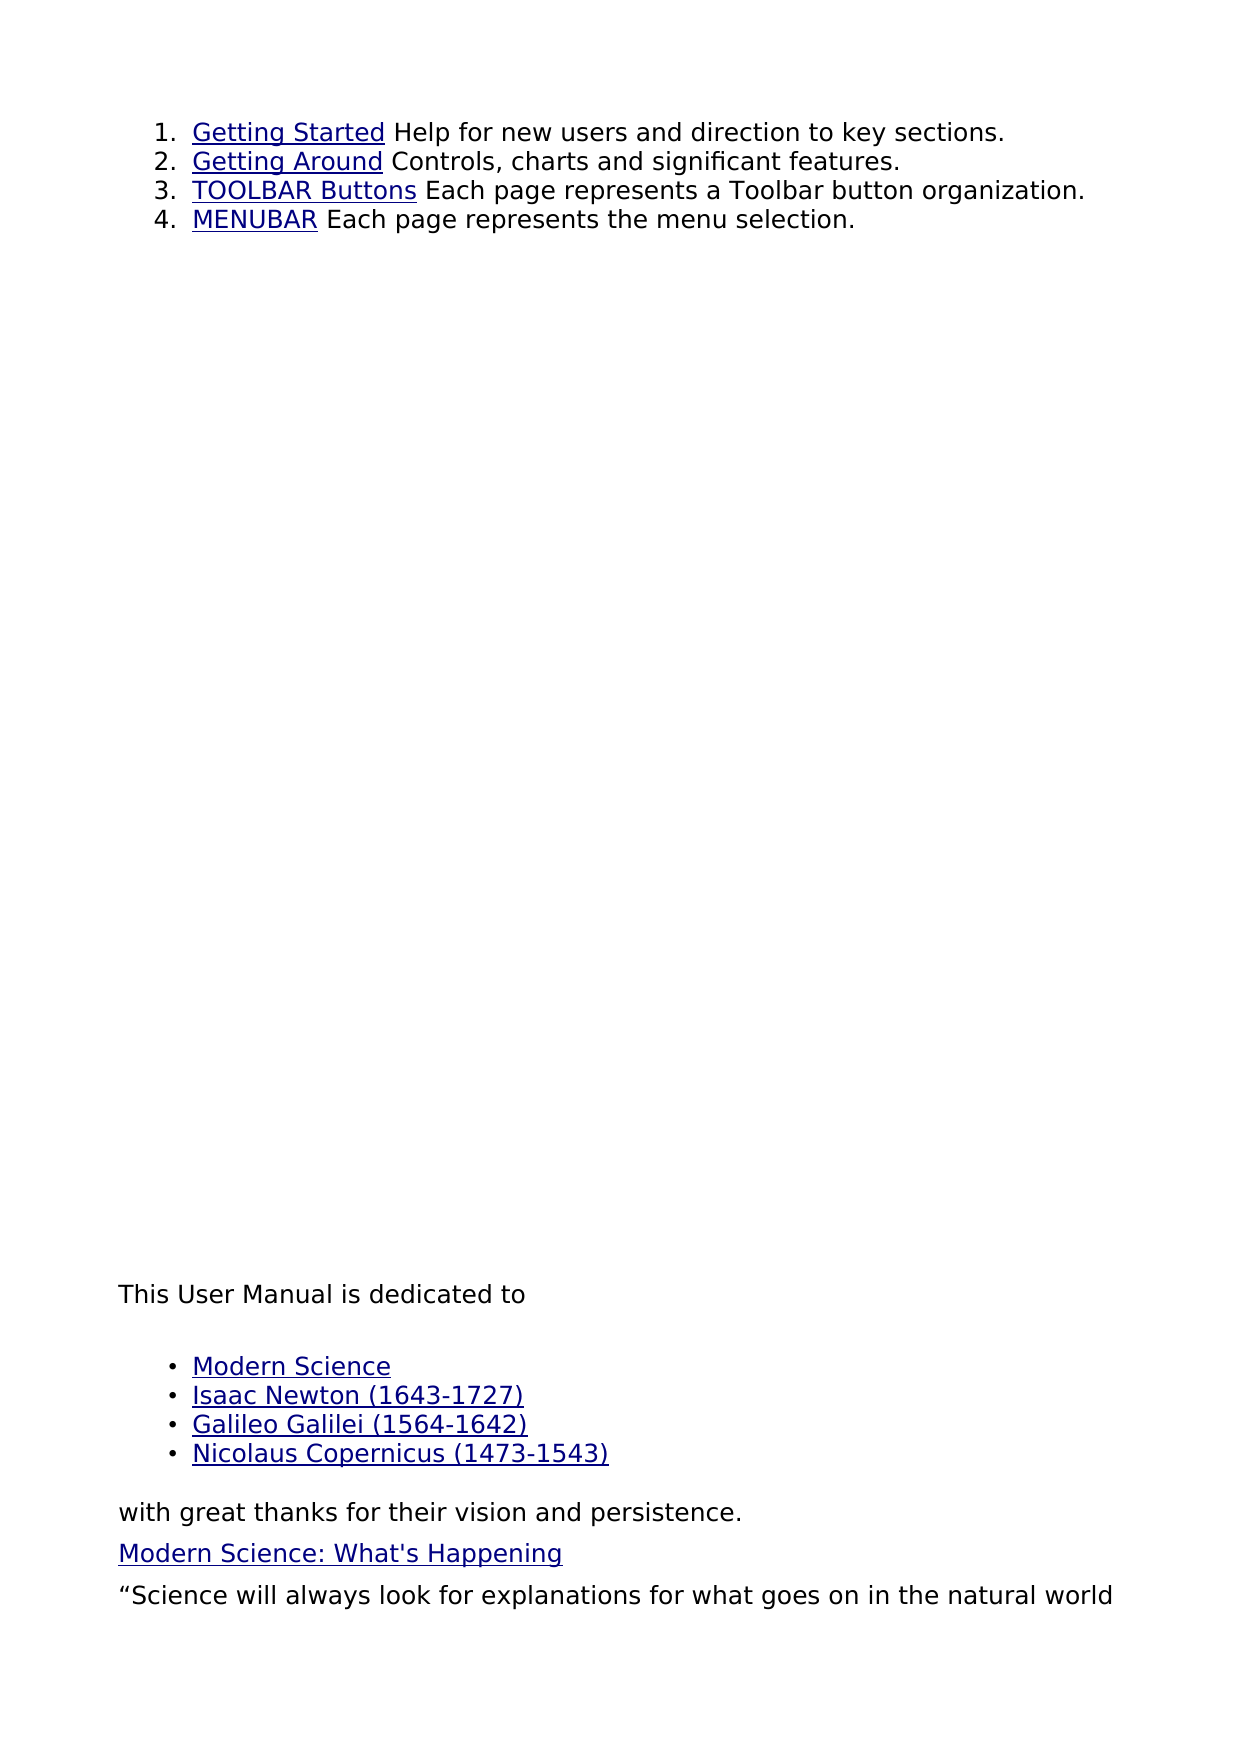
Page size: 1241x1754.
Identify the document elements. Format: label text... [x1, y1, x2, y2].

text with great thanks for their vision and persistence. [118, 1498, 1122, 1527]
text Modern Science: What's Happening [118, 1540, 1122, 1569]
list Galileo Galilei (1564-1642) [177, 1410, 1122, 1439]
text This User Manual is dedicated to [118, 1281, 1122, 1310]
list Isaac Newton (1643-1727) [177, 1381, 1122, 1410]
list Nicolaus Copernicus (1473-1543) [177, 1439, 1122, 1468]
list Getting Started Help for new users and direction to key sections. [177, 118, 1122, 147]
list Getting Around Controls, charts and significant features. [177, 147, 1122, 176]
text “Science will always look for explanations for what goes on in the natural world [118, 1581, 1122, 1611]
list MENUBAR Each page represents the menu selection. [177, 206, 1122, 235]
list TOOLBAR Buttons Each page represents a Toolbar button organization. [177, 176, 1122, 206]
list Modern Science [177, 1352, 1122, 1381]
